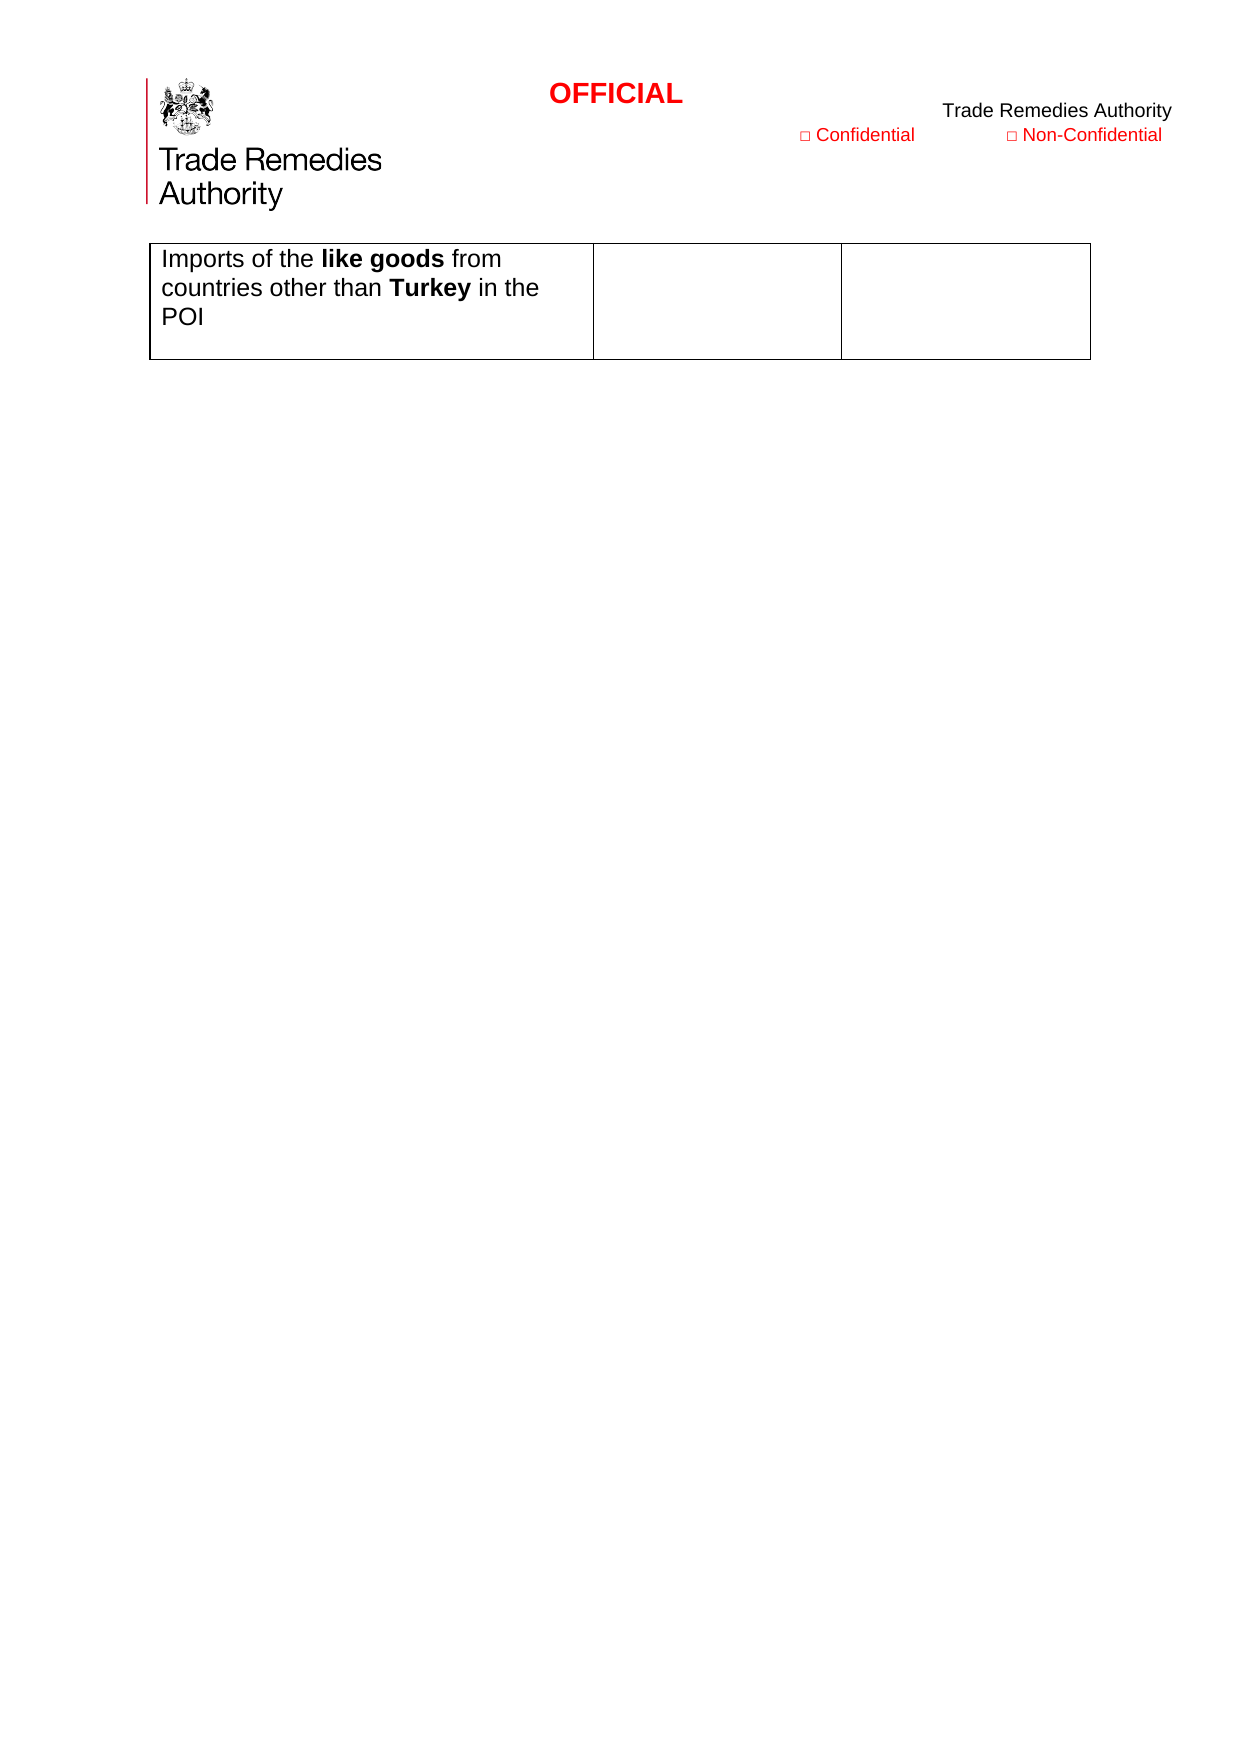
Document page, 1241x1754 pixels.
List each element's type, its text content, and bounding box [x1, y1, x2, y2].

table_cell [842, 244, 1090, 359]
table_cell Imports of the like goods from countries other than Turkey in the POI [151, 244, 593, 359]
table_cell [594, 244, 841, 359]
